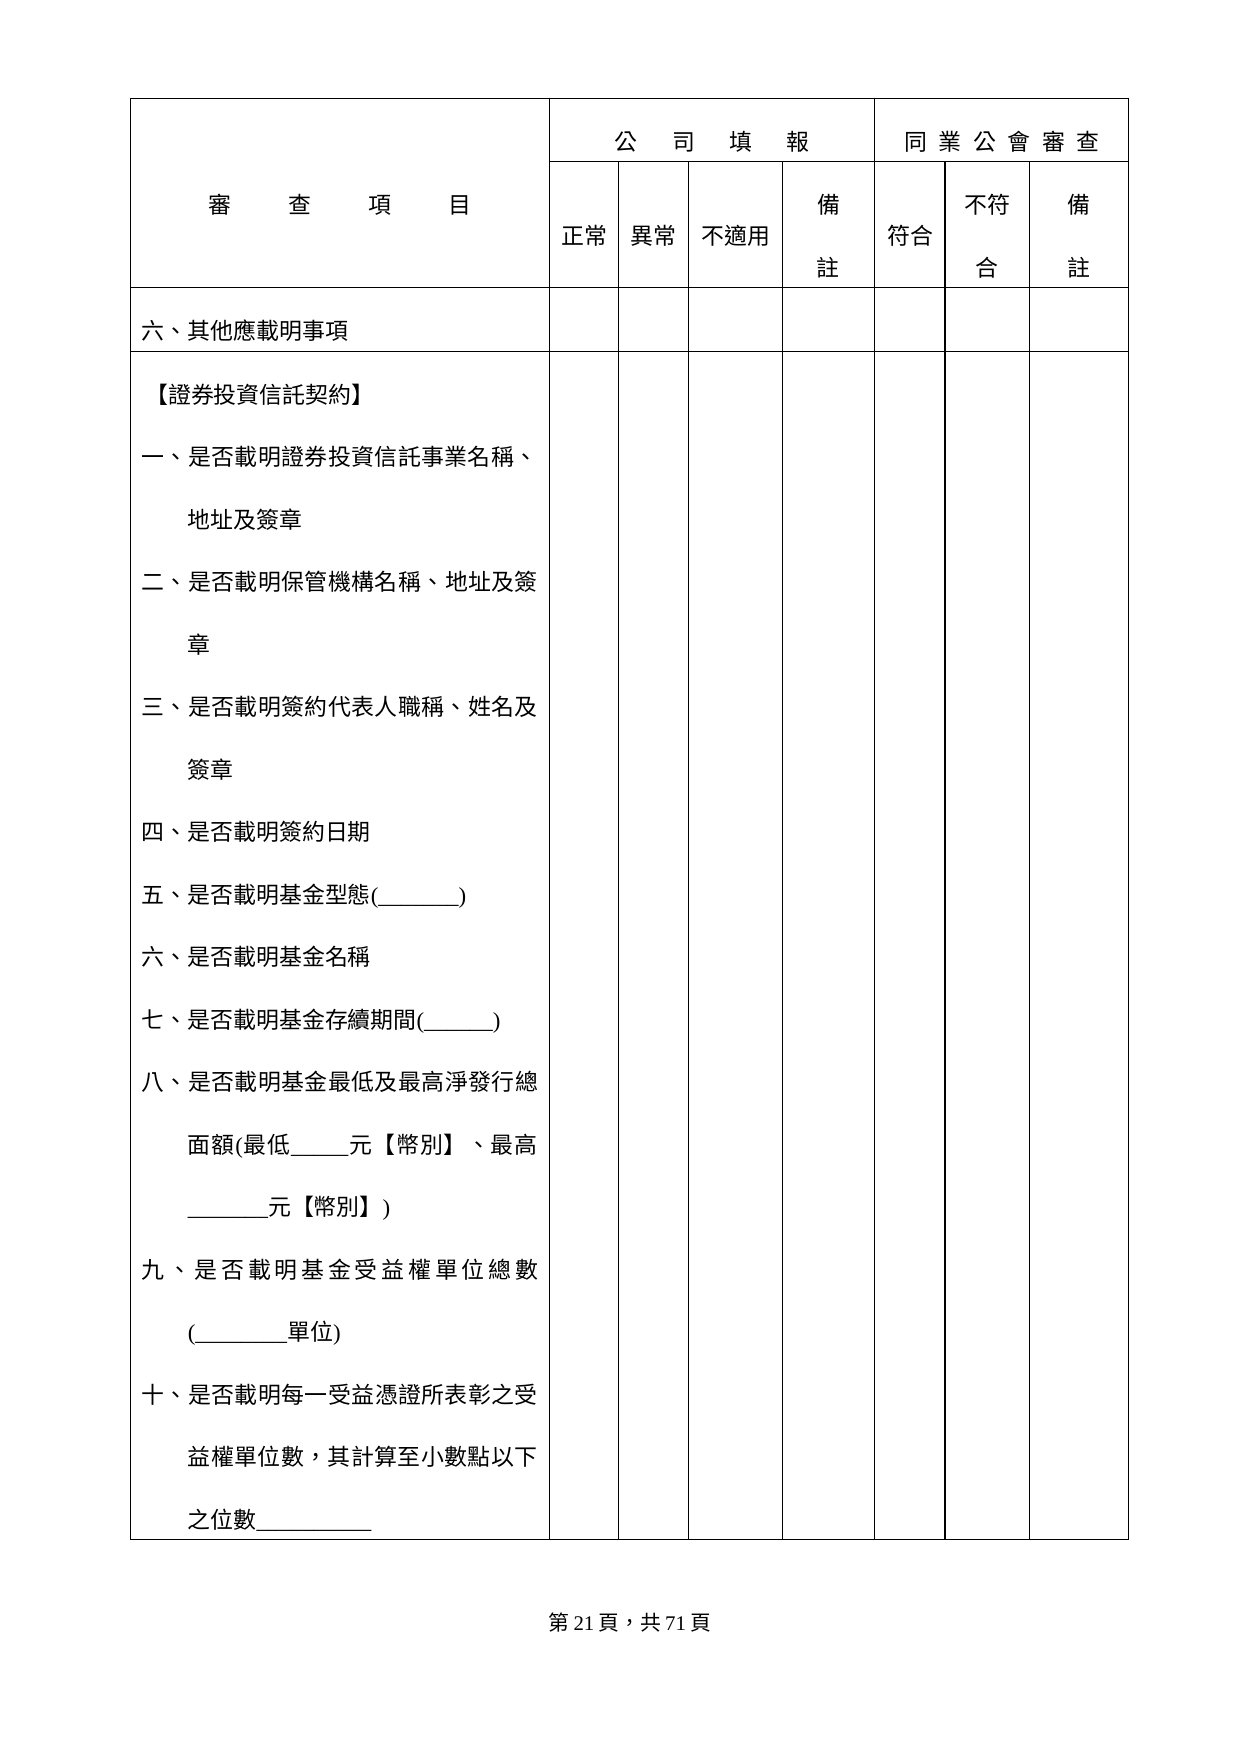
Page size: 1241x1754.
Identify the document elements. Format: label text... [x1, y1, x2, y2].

table_header 公 司 填 報 [550, 99, 874, 161]
table_cell [619, 288, 688, 351]
table_cell [619, 352, 688, 1539]
table_cell 符合 [875, 162, 944, 287]
table_cell [875, 352, 944, 1539]
table_cell [550, 352, 618, 1539]
table_cell [550, 288, 618, 351]
table_header 審 查 項 目 [131, 99, 549, 287]
table_cell 正常 [550, 162, 618, 287]
table_cell [946, 288, 1029, 351]
table_cell 不適用 [689, 162, 782, 287]
table_cell [1030, 352, 1128, 1539]
table_cell [783, 352, 874, 1539]
table_cell 備 註 [783, 162, 874, 287]
table_cell 六、其他應載明事項 [131, 288, 549, 351]
table_cell 不符合 [946, 162, 1029, 287]
table_cell [946, 352, 1029, 1539]
table_cell [689, 352, 782, 1539]
table_cell [783, 288, 874, 351]
table_header 同 業 公 會 審 查 [875, 99, 1128, 161]
table_cell [689, 288, 782, 351]
table_cell [1030, 288, 1128, 351]
table_cell 異常 [619, 162, 688, 287]
table_cell 備 註 [1030, 162, 1128, 287]
table_cell [875, 288, 944, 351]
table_cell 【證券投資信託契約】 一、是否載明證券投資信託事業名稱、地址及簽章 二、是否載明保管機構名稱、地址及簽章 三、是否載明簽約代表人職稱、姓名及簽章 四、是否載明簽約日期 五、是否載明基金型態(_______) 六、是否載明基金名稱 七、是否載明基金存續期間(______) 八、是否載明基金最低及最高淨發行總面額(最低_____元【幣別】、最高_______元【幣別】) 九、是否載明基金受益權單位總數 (________單位) 十、是否載明每一受益憑證所表彰之受益權單位數，其計算至小數點以下之位數__________ [131, 352, 549, 1539]
